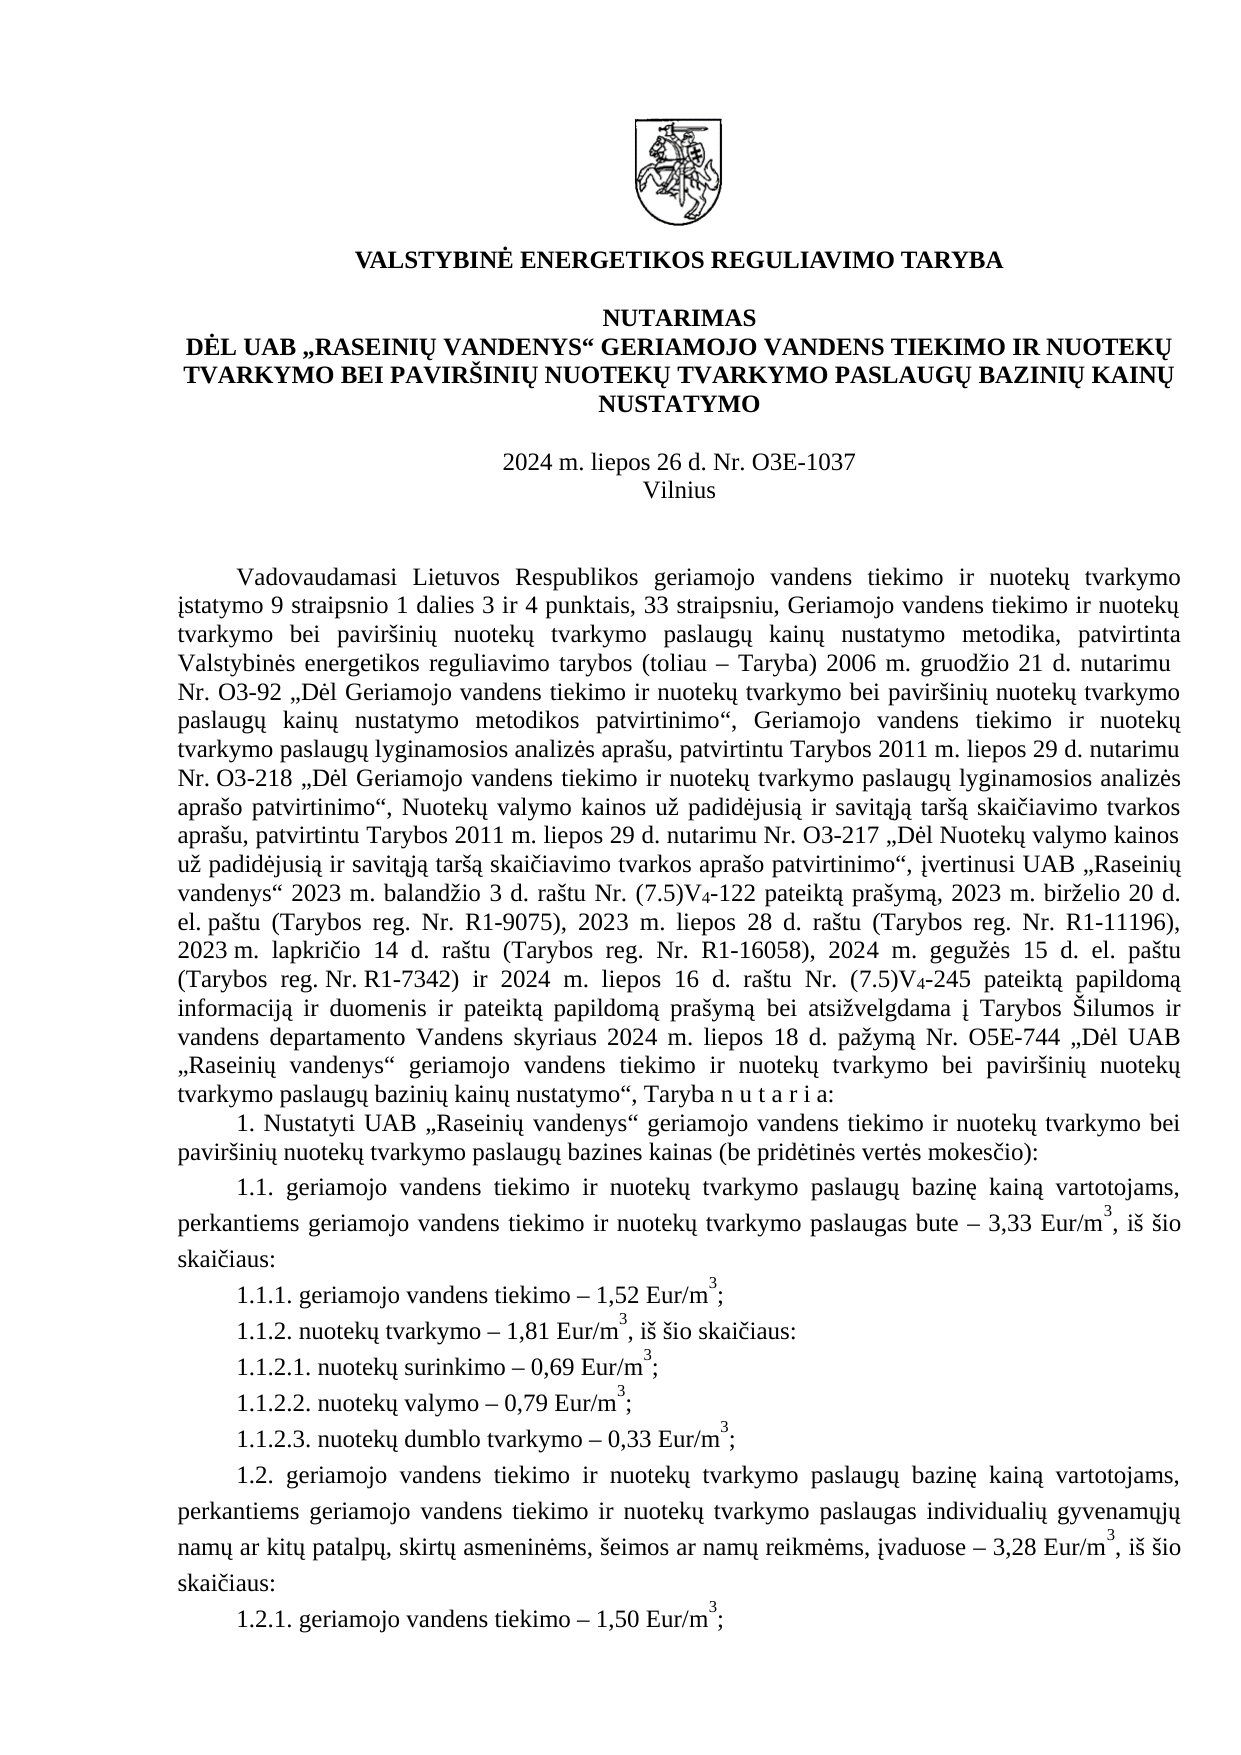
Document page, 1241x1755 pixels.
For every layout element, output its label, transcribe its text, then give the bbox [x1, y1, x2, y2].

text DĖL UAB „Raseinių vandenys“ Geriamojo vandens tiekimo ir nuotekų tvarkymo bei paviršinių nuotekų tvarkymo paslaugų bazinių kainų nustatymo [177, 332, 1181, 418]
text 1.2. geriamojo vandens tiekimo ir nuotekų tvarkymo paslaugų bazinę kainą vartotojams, perkantiems geriamojo vandens tiekimo ir nuotekų tvarkymo paslaugas individualių gyvenamųjų namų ar kitų patalpų, skirtų asmeninėms, šeimos ar namų reikmėms, įvaduose – 3,28 Eur/m3, iš šio skaičiaus: [177, 1453, 1181, 1597]
text 2024 m. liepos 26 d. Nr. O3E-1037 [177, 447, 1181, 475]
text 1.1.2. nuotekų tvarkymo – 1,81 Eur/m3, iš šio skaičiaus: [177, 1309, 1181, 1345]
text 1. Nustatyti UAB „Raseinių vandenys“ geriamojo vandens tiekimo ir nuotekų tvarkymo bei paviršinių nuotekų tvarkymo paslaugų bazines kainas (be pridėtinės vertės mokesčio): [177, 1108, 1181, 1165]
text 1.1.2.1. nuotekų surinkimo – 0,69 Eur/m3; [177, 1345, 1181, 1381]
text 1.1.2.3. nuotekų dumblo tvarkymo – 0,33 Eur/m3; [177, 1417, 1181, 1453]
text 1.1. geriamojo vandens tiekimo ir nuotekų tvarkymo paslaugų bazinę kainą vartotojams, perkantiems geriamojo vandens tiekimo ir nuotekų tvarkymo paslaugas bute – 3,33 Eur/m3, iš šio skaičiaus: [177, 1165, 1181, 1273]
text Nutarimas [177, 303, 1181, 332]
text Vilnius [177, 475, 1181, 504]
text 1.1.1. geriamojo vandens tiekimo – 1,52 Eur/m3; [177, 1273, 1181, 1309]
text VALSTYBINĖ energetikos reguliavimo taryba [177, 245, 1181, 274]
text Vadovaudamasi Lietuvos Respublikos geriamojo vandens tiekimo ir nuotekų tvarkymo įstatymo 9 straipsnio 1 dalies 3 ir 4 punktais, 33 straipsniu, Geriamojo vandens tiekimo ir nuotekų tvarkymo bei paviršinių nuotekų tvarkymo paslaugų kainų nustatymo metodika, patvirtinta Valstybinės energetikos reguliavimo tarybos (toliau – Taryba) 2006 m. gruodžio 21 d. nutarimu Nr. O3-92 „Dėl Geriamojo vandens tiekimo ir nuotekų tvarkymo bei paviršinių nuotekų tvarkymo paslaugų kainų nustatymo metodikos patvirtinimo“, Geriamojo vandens tiekimo ir nuotekų tvarkymo paslaugų lyginamosios analizės aprašu, patvirtintu Tarybos 2011 m. liepos 29 d. nutarimu Nr. O3‑218 „Dėl Geriamojo vandens tiekimo ir nuotekų tvarkymo paslaugų lyginamosios analizės aprašo patvirtinimo“, Nuotekų valymo kainos už padidėjusią ir savitąją taršą skaičiavimo tvarkos aprašu, patvirtintu Tarybos 2011 m. liepos 29 d. nutarimu Nr. O3-217 „Dėl Nuotekų valymo kainos už padidėjusią ir savitąją taršą skaičiavimo tvarkos aprašo patvirtinimo“, įvertinusi UAB „Raseinių vandenys“ 2023 m. balandžio 3 d. raštu Nr. (7.5)V4-122 pateiktą prašymą, 2023 m. birželio 20 d. el. paštu (Tarybos reg. Nr. R1-9075), 2023 m. liepos 28 d. raštu (Tarybos reg. Nr. R1-11196), 2023 m. lapkričio 14 d. raštu (Tarybos reg. Nr. R1-16058), 2024 m. gegužės 15 d. el. paštu (Tarybos reg. Nr. R1-7342) ir 2024 m. liepos 16 d. raštu Nr. (7.5)V4-245 pateiktą papildomą informaciją ir duomenis ir pateiktą papildomą prašymą bei atsižvelgdama į Tarybos Šilumos ir vandens departamento Vandens skyriaus 2024 m. liepos 18 d. pažymą Nr. O5E-744 „Dėl UAB „Raseinių vandenys“ geriamojo vandens tiekimo ir nuotekų tvarkymo bei paviršinių nuotekų tvarkymo paslaugų bazinių kainų nustatymo“, Taryba n u t a r i a: [177, 562, 1181, 1108]
text 1.1.2.2. nuotekų valymo – 0,79 Eur/m3; [177, 1381, 1181, 1417]
text 1.2.1. geriamojo vandens tiekimo – 1,50 Eur/m3; [177, 1597, 1181, 1632]
